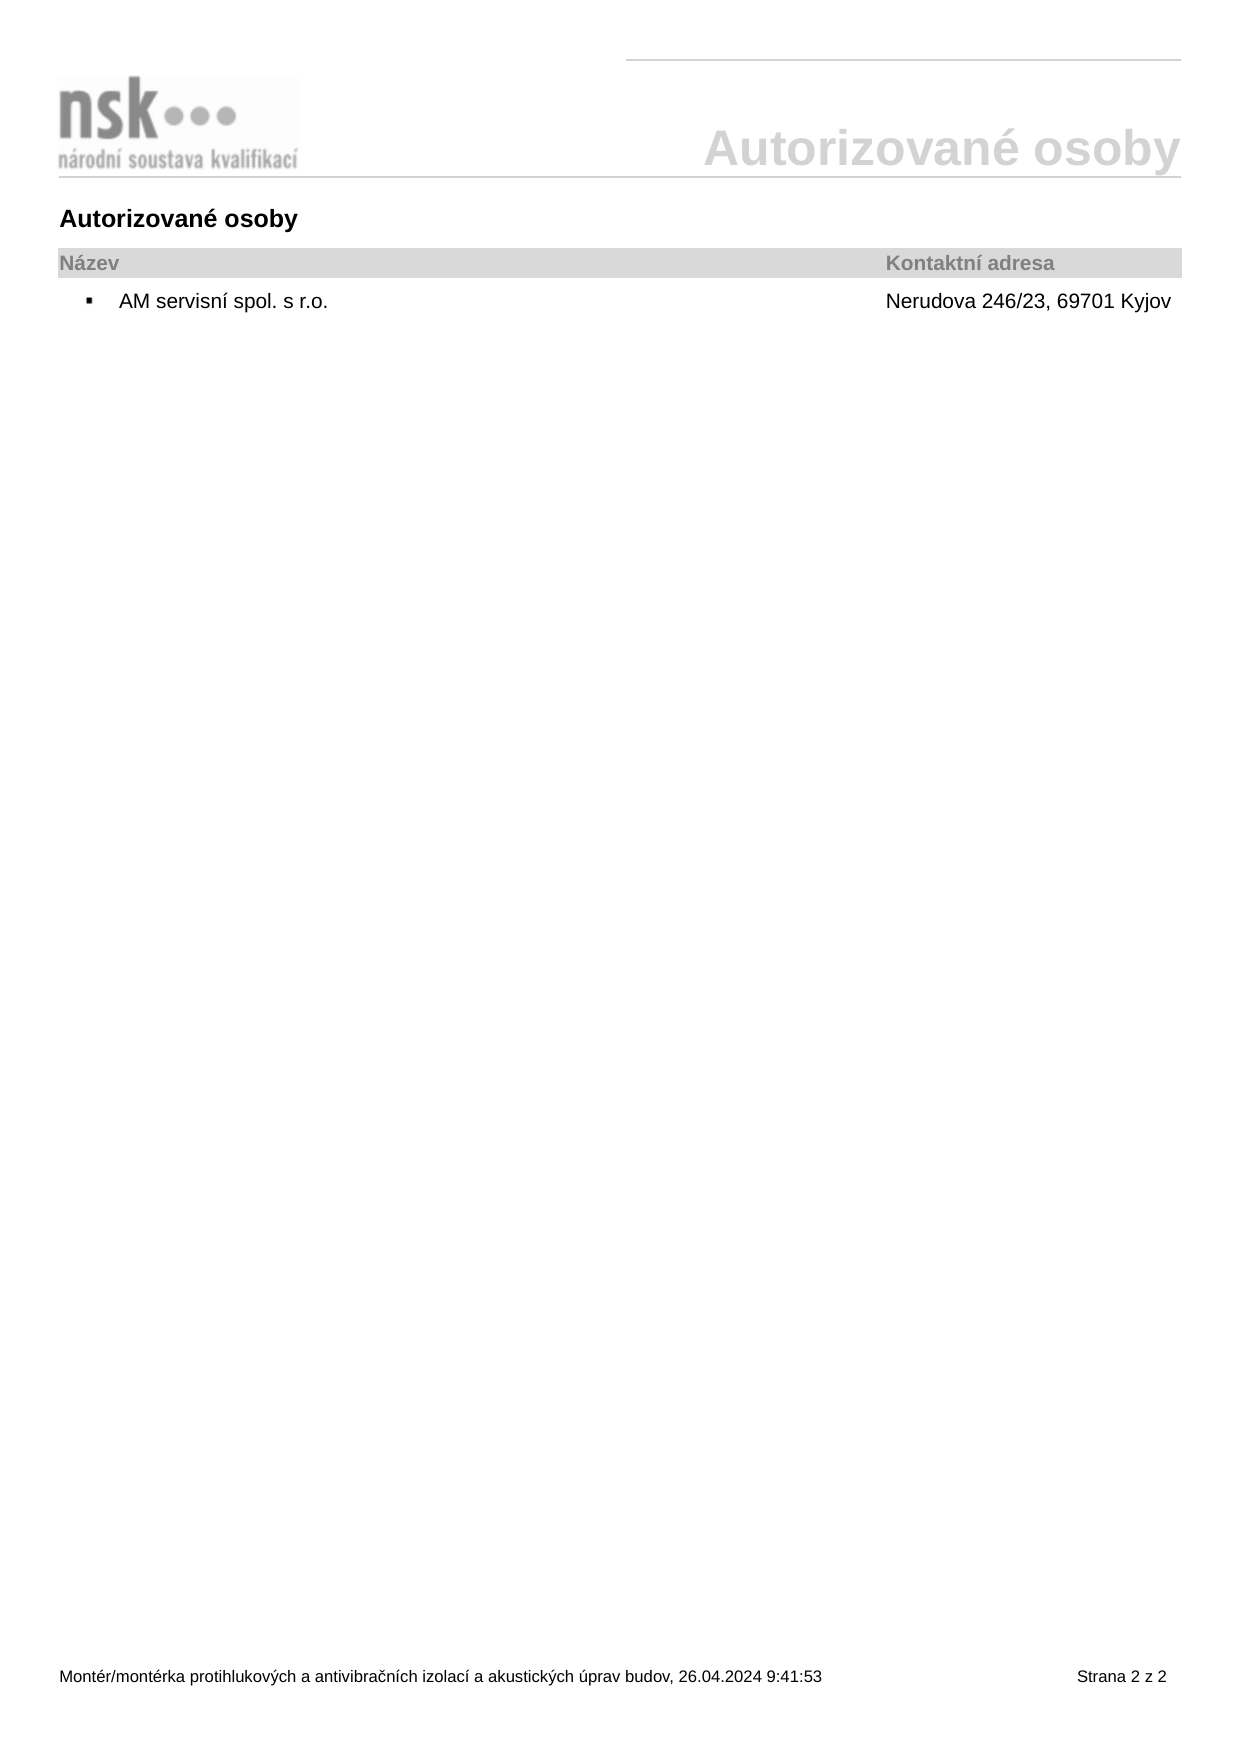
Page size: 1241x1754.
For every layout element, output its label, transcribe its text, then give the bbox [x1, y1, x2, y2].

table_cell [618, 236, 626, 248]
table_cell [1167, 314, 1181, 614]
table_cell Kontaktní adresa [886, 250, 1180, 277]
table_cell Nerudova 246/23, 69701 Kyjov [886, 289, 1181, 314]
table_cell [626, 914, 860, 1214]
table_cell [481, 1214, 617, 1436]
table_cell [886, 614, 1167, 914]
table_cell [860, 1436, 886, 1658]
table_cell [1167, 1436, 1181, 1658]
table_cell [481, 278, 617, 289]
table_cell [59, 314, 119, 614]
table_cell [59, 278, 119, 288]
table_cell [860, 614, 886, 914]
table_cell [886, 914, 1167, 1214]
table_cell [481, 236, 617, 248]
table_cell [119, 194, 481, 200]
table_cell [619, 59, 626, 170]
picture [57, 59, 619, 171]
table_cell [1167, 278, 1181, 289]
table_cell [119, 1214, 481, 1436]
table_cell [59, 1214, 119, 1436]
table_cell [618, 614, 626, 914]
table_cell [1167, 194, 1181, 200]
table_cell [886, 1436, 1167, 1658]
table_cell [119, 614, 481, 914]
table_cell [626, 314, 860, 614]
table_cell [860, 236, 886, 248]
table_cell [860, 914, 886, 1214]
table_cell [481, 314, 617, 614]
table_cell [626, 614, 860, 914]
table_cell [119, 171, 481, 176]
table_cell [119, 914, 481, 1214]
table_cell [59, 194, 119, 200]
table_cell [860, 1214, 886, 1436]
table_cell [626, 194, 860, 200]
table_cell [59, 171, 119, 176]
table_cell [626, 278, 860, 289]
table_cell [626, 236, 860, 248]
table_cell [59, 178, 1181, 194]
table_cell [618, 914, 626, 1214]
table_cell [59, 236, 119, 248]
table_cell [59, 614, 119, 914]
table_cell [886, 314, 1167, 614]
table_cell [1167, 1214, 1181, 1436]
table_cell [618, 314, 626, 614]
table_cell Autorizované osoby [626, 61, 1181, 176]
table_cell [1167, 614, 1181, 914]
table_cell [481, 194, 617, 200]
table_cell Strana 2 z 2 [860, 1658, 1167, 1694]
table_cell [481, 1436, 617, 1658]
table_cell [618, 194, 626, 200]
table_cell [119, 236, 481, 248]
table_cell Autorizované osoby [59, 200, 1181, 236]
table_cell [886, 278, 1167, 289]
table_cell [618, 278, 626, 289]
table_cell [1167, 1658, 1181, 1694]
table_cell [1167, 236, 1181, 248]
table_cell [481, 614, 617, 914]
table_cell [119, 314, 481, 614]
table_cell [626, 1214, 860, 1436]
table_cell [481, 171, 617, 176]
table_cell [886, 236, 1167, 248]
table_cell [119, 1436, 481, 1658]
table_cell [860, 314, 886, 614]
table_cell [626, 1436, 860, 1658]
table_cell [1167, 914, 1181, 1214]
table_cell [860, 278, 886, 289]
table_cell [618, 170, 626, 176]
table_cell [481, 914, 617, 1214]
table_cell [886, 194, 1167, 200]
table_cell [618, 1214, 626, 1436]
table_cell [860, 194, 886, 200]
table_cell [618, 1436, 626, 1658]
picture [59, 288, 119, 313]
table_cell Montér/montérka protihlukových a antivibračních izolací a akustických úprav budov, 26.04.2024 9:41:53 [59, 1658, 860, 1694]
table_cell Název [60, 250, 885, 277]
table_cell AM servisní spol. s r.o. [119, 289, 886, 314]
table_cell [59, 914, 119, 1214]
table_cell [119, 278, 481, 289]
table_cell [59, 1436, 119, 1658]
table_cell [886, 1214, 1167, 1436]
